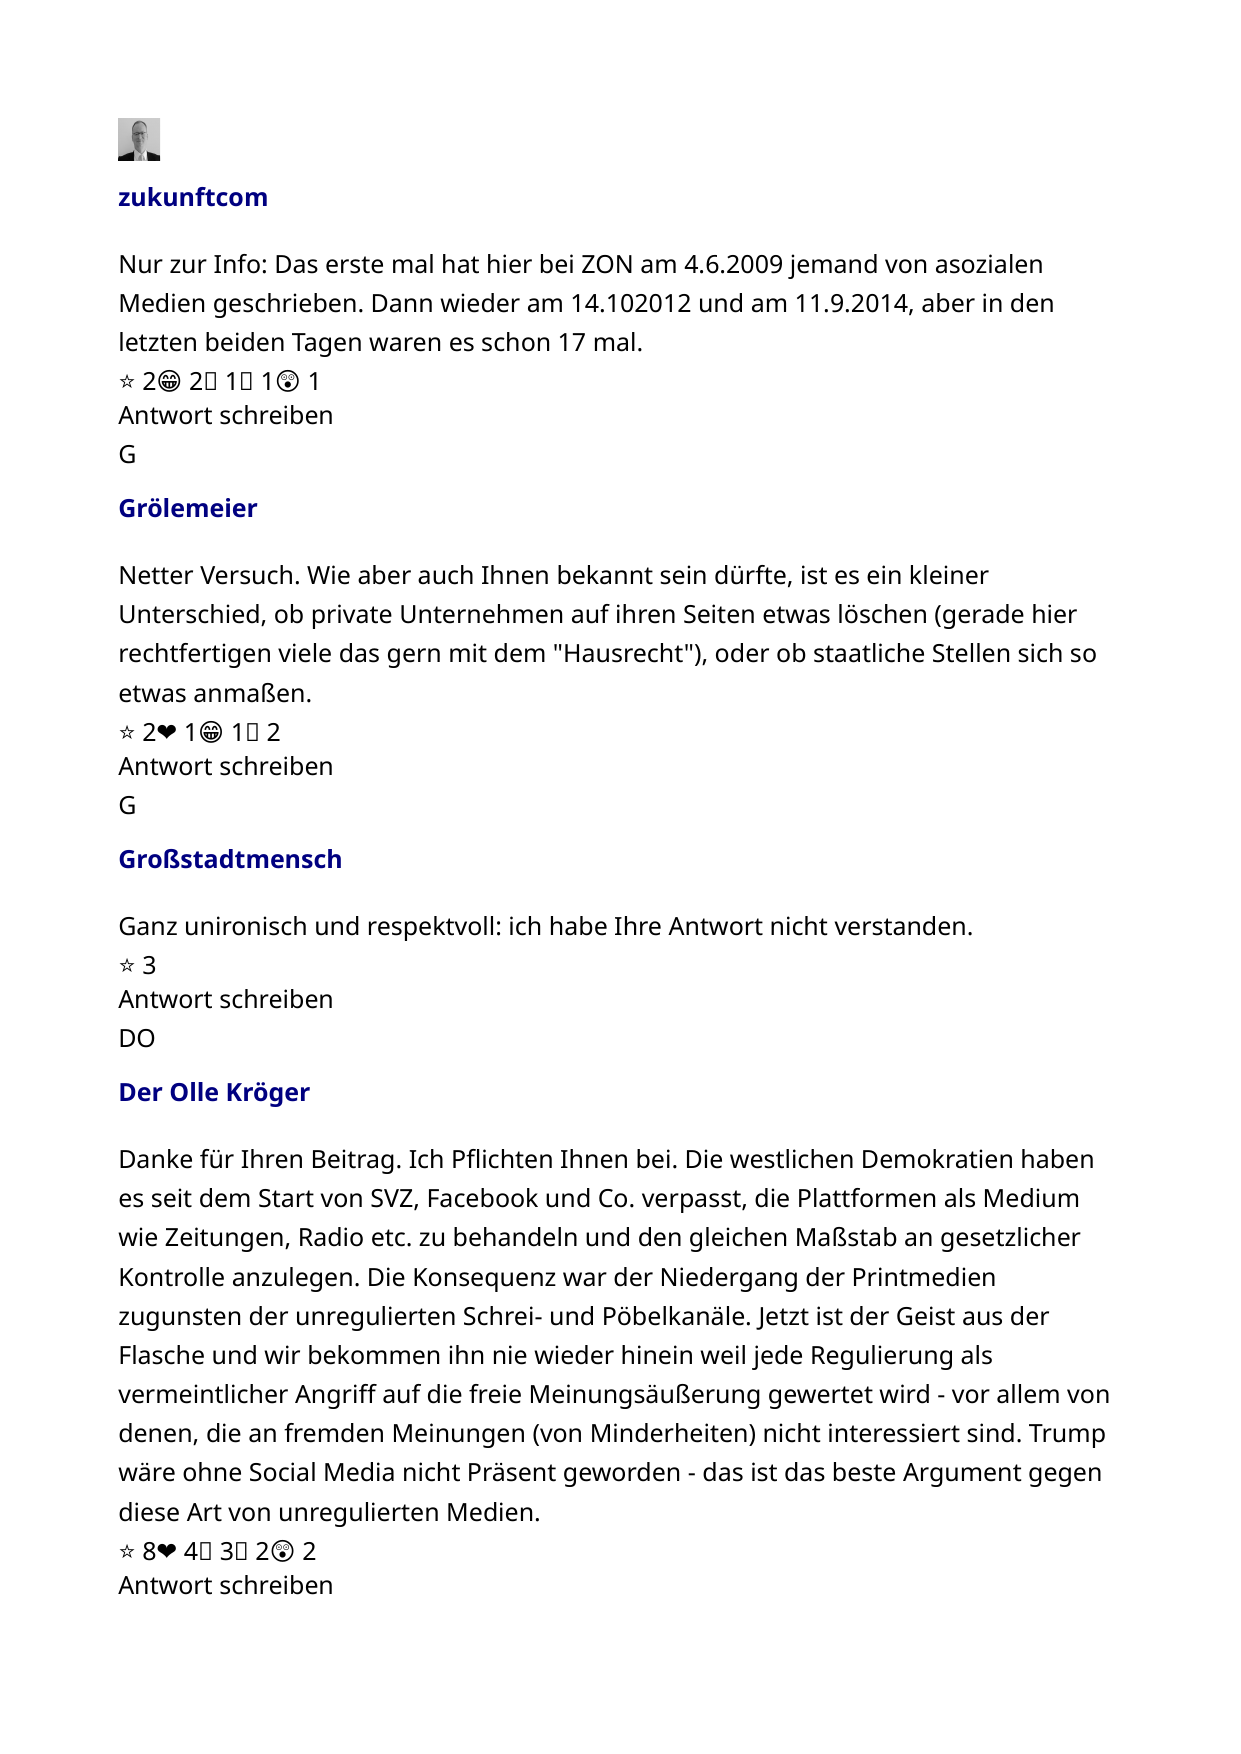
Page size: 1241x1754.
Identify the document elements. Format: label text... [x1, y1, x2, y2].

subtitle zukunftcom [118, 179, 1122, 213]
text ⭐️ 2❤️ 1😁 1🤨 2 [118, 714, 1122, 748]
text Antwort schreiben [118, 1567, 1122, 1602]
text Antwort schreiben [118, 982, 1122, 1016]
text G [118, 788, 1122, 822]
text Danke für Ihren Beitrag. Ich Pflichten Ihnen bei. Die westlichen Demokratien haben es seit dem Start von SVZ, Facebook und Co. verpasst, die Plattformen als Medium wie Zeitungen, Radio etc. zu behandeln und den gleichen Maßstab an gesetzlicher Kontrolle anzulegen. Die Konsequenz war der Niedergang der Printmedien zugunsten der unregulierten Schrei- und Pöbelkanäle. Jetzt ist der Geist aus der Flasche und wir bekommen ihn nie wieder hinein weil jede Regulierung als vermeintlicher Angriff auf die freie Meinungsäußerung gewertet wird - vor allem von denen, die an fremden Meinungen (von Minderheiten) nicht interessiert sind. Trump wäre ohne Social Media nicht Präsent geworden - das ist das beste Argument gegen diese Art von unregulierten Medien. [118, 1142, 1122, 1528]
text G [118, 437, 1122, 471]
subtitle Der Olle Kröger [118, 1075, 1122, 1109]
text Antwort schreiben [118, 398, 1122, 432]
text ⭐️ 2😁 2🙁 1🤨 1😲 1 [118, 364, 1122, 398]
text ⭐️ 8❤️ 4🙁 3🤨 2😲 2 [118, 1533, 1122, 1567]
text Ganz unironisch und respektvoll: ich habe Ihre Antwort nicht verstanden. [118, 908, 1122, 943]
subtitle Großstadtmensch [118, 841, 1122, 876]
text DO [118, 1021, 1122, 1055]
picture [118, 118, 161, 161]
subtitle Grölemeier [118, 491, 1122, 525]
text Netter Versuch. Wie aber auch Ihnen bekannt sein dürfte, ist es ein kleiner Unterschied, ob private Unternehmen auf ihren Seiten etwas löschen (gerade hier rechtfertigen viele das gern mit dem "Hausrecht"), oder ob staatliche Stellen sich so etwas anmaßen. [118, 558, 1122, 709]
text Nur zur Info: Das erste mal hat hier bei ZON am 4.6.2009 jemand von asozialen Medien geschrieben. Dann wieder am 14.102012 und am 11.9.2014, aber in den letzten beiden Tagen waren es schon 17 mal. [118, 246, 1122, 359]
text ⭐️ 3 [118, 948, 1122, 982]
text Antwort schreiben [118, 748, 1122, 783]
